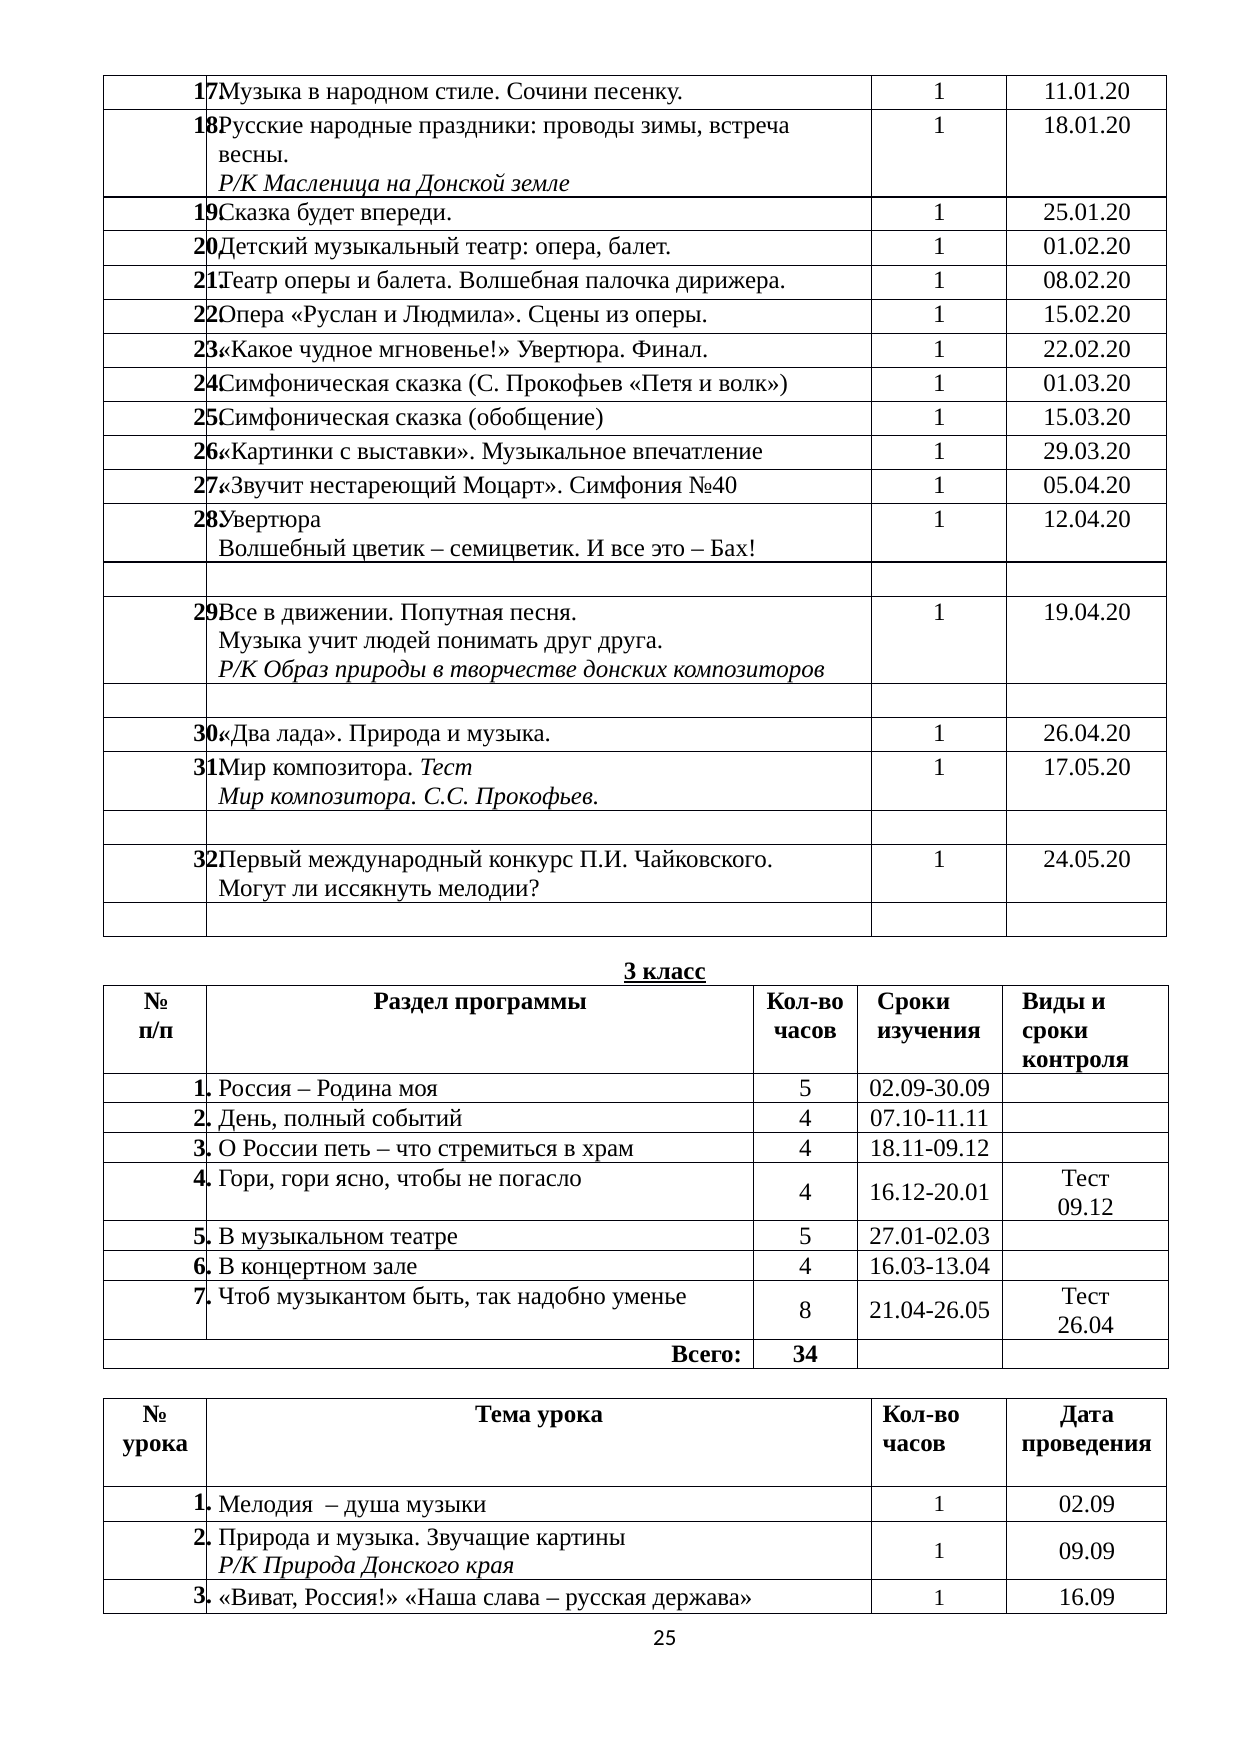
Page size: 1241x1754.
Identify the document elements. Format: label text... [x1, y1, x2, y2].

table_cell Симфоническая сказка (обобщение) [207, 402, 871, 435]
table_cell [104, 266, 206, 298]
table_cell 16.12-20.01 [858, 1163, 1002, 1220]
table_cell [104, 76, 206, 109]
table_cell [104, 436, 206, 469]
table_cell [104, 752, 206, 809]
table_cell 5 [754, 1221, 857, 1250]
table_cell 07.10-11.11 [858, 1103, 1002, 1132]
table_cell Тест 09.12 [1003, 1163, 1168, 1220]
table_cell 1 [872, 231, 1006, 264]
table_cell 22.02.20 [1007, 334, 1166, 367]
table_cell [104, 198, 206, 230]
table_cell [104, 1103, 206, 1132]
table_cell День, полный событий [207, 1103, 753, 1132]
table_header Виды и сроки контроля [1148, 986, 1168, 1072]
table_cell 27.01-02.03 [858, 1221, 1002, 1250]
table_cell 05.04.20 [1007, 470, 1166, 503]
table_cell [207, 811, 871, 843]
table_cell В музыкальном театре [207, 1221, 753, 1250]
table_cell [104, 597, 206, 683]
table_cell 1 [872, 597, 1006, 683]
table_cell Опера «Руслан и Людмила». Сцены из оперы. [207, 300, 871, 333]
table_cell 1 [872, 402, 1006, 435]
table_cell 1 [872, 1580, 1006, 1613]
table_cell 11.01.20 [1007, 76, 1166, 109]
table_cell О России петь – что стремиться в храм [207, 1133, 753, 1162]
table_header Дата проведения [1007, 1399, 1166, 1486]
table_cell 1 [872, 1487, 1006, 1521]
table_cell 16.03-13.04 [858, 1251, 1002, 1280]
table_cell [104, 684, 206, 717]
table_cell [1003, 1103, 1168, 1132]
table_cell 1 [872, 368, 1006, 401]
table_header Тема урока [207, 1399, 871, 1486]
table_cell Чтоб музыкантом быть, так надобно уменье [207, 1281, 753, 1338]
table_cell 02.09-30.09 [858, 1074, 1002, 1102]
table_cell 1 [872, 334, 1006, 367]
table_cell 5 [754, 1074, 857, 1102]
table_cell [104, 110, 206, 196]
table_cell Россия – Родина моя [207, 1074, 753, 1102]
table_cell [872, 903, 1006, 936]
table_cell [104, 504, 206, 561]
table_cell [104, 334, 206, 367]
table_cell 8 [754, 1281, 857, 1338]
table_cell 1 [872, 504, 1006, 561]
table_cell 21.04-26.05 [858, 1281, 1002, 1338]
table_cell [104, 470, 206, 503]
table_cell 4 [754, 1103, 857, 1132]
table_cell В концертном зале [207, 1251, 753, 1280]
table_header Кол-во часов [754, 986, 857, 1072]
table_cell «Два лада». Природа и музыка. [207, 718, 871, 751]
table_cell 09.09 [1007, 1522, 1166, 1579]
table_cell 1 [872, 470, 1006, 503]
table_cell 29.03.20 [1007, 436, 1166, 469]
table_cell [104, 1221, 206, 1250]
table_cell Русские народные праздники: проводы зимы, встреча весны. Р/К Масленица на Донской земле [207, 110, 871, 196]
table_cell «Звучит нестареющий Моцарт». Симфония №40 [207, 470, 871, 503]
table_header Сроки изучения [858, 986, 1002, 1072]
table_cell [872, 563, 1006, 596]
table_cell 18.01.20 [1007, 110, 1166, 196]
table_cell [104, 1251, 206, 1280]
table_header № урока [104, 1399, 206, 1486]
table_cell [104, 718, 206, 751]
table_cell 1 [872, 198, 1006, 230]
table_cell [1003, 1340, 1168, 1368]
table_cell [1007, 563, 1166, 596]
table_cell [104, 300, 206, 333]
table_cell 01.02.20 [1007, 231, 1166, 264]
table_cell 18.11-09.12 [858, 1133, 1002, 1162]
table_cell [104, 1281, 206, 1338]
table_cell «Какое чудное мгновенье!» Увертюра. Финал. [207, 334, 871, 367]
table_cell Первый международный конкурс П.И. Чайковского. Могут ли иссякнуть мелодии? [207, 845, 871, 902]
table_cell [1003, 1221, 1168, 1250]
table_cell 1 [872, 436, 1006, 469]
table_cell Природа и музыка. Звучащие картины Р/К Природа Донского края [207, 1522, 871, 1579]
table_cell [104, 1580, 206, 1613]
table_cell 1 [872, 266, 1006, 298]
table_cell 15.02.20 [1007, 300, 1166, 333]
table_cell 01.03.20 [1007, 368, 1166, 401]
table_cell «Виват, Россия!» «Наша слава – русская держава» [207, 1580, 871, 1613]
table_cell [104, 1522, 206, 1579]
table_cell 08.02.20 [1007, 266, 1166, 298]
table_cell [207, 684, 871, 717]
table_cell 17.05.20 [1007, 752, 1166, 809]
table_cell [104, 563, 206, 596]
table_cell [104, 811, 206, 843]
table_cell 4 [754, 1251, 857, 1280]
table_cell [207, 903, 871, 936]
table_cell Сказка будет впереди. [207, 198, 871, 230]
table_cell [104, 845, 206, 902]
table_header № п/п [104, 986, 206, 1072]
table_cell Увертюра Волшебный цветик – семицветик. И все это – Бах! [207, 504, 871, 561]
table_cell 1 [872, 845, 1006, 902]
table_cell 16.09 [1007, 1580, 1166, 1613]
table_cell 19.04.20 [1007, 597, 1166, 683]
table_cell [207, 563, 871, 596]
table_cell Детский музыкальный театр: опера, балет. [207, 231, 871, 264]
table_cell Тест 26.04 [1003, 1281, 1168, 1338]
table_cell [872, 811, 1006, 843]
table_cell Мелодия – душа музыки [207, 1487, 871, 1521]
table_cell [1003, 1133, 1168, 1162]
table_cell [1003, 1074, 1168, 1102]
table_cell 26.04.20 [1007, 718, 1166, 751]
table_cell [1007, 903, 1166, 936]
table_cell [104, 1163, 206, 1220]
table_cell Все в движении. Попутная песня. Музыка учит людей понимать друг друга. Р/К Образ природы в творчестве донских композиторов [207, 597, 871, 683]
table_header Раздел программы [207, 986, 753, 1072]
table_cell 34 [754, 1340, 857, 1368]
table_header Кол-во часов [872, 1399, 1006, 1486]
table_cell 15.03.20 [1007, 402, 1166, 435]
table_cell [1003, 1251, 1168, 1280]
table_cell [104, 231, 206, 264]
table_cell [104, 1074, 206, 1102]
table_cell «Картинки с выставки». Музыкальное впечатление [207, 436, 871, 469]
table_cell 4 [754, 1163, 857, 1220]
table_cell [858, 1340, 1002, 1368]
table_cell 1 [872, 718, 1006, 751]
table_cell [1007, 811, 1166, 843]
table_cell [104, 903, 206, 936]
table_cell 25.01.20 [1007, 198, 1166, 230]
table_cell 12.04.20 [1007, 504, 1166, 561]
table_cell Симфоническая сказка (С. Прокофьев «Петя и волк») [207, 368, 871, 401]
table_cell 02.09 [1007, 1487, 1166, 1521]
table_cell [104, 402, 206, 435]
table_cell Музыка в народном стиле. Сочини песенку. [207, 76, 871, 109]
table_cell [104, 368, 206, 401]
table_cell 1 [872, 752, 1006, 809]
table_cell 1 [872, 300, 1006, 333]
table_cell 1 [872, 1522, 1006, 1579]
table_cell [872, 684, 1006, 717]
table_cell Мир композитора. Тест Мир композитора. С.С. Прокофьев. [207, 752, 871, 809]
table_cell Всего: [104, 1340, 753, 1368]
table_cell 1 [872, 76, 1006, 109]
text 3 класс [177, 956, 1152, 985]
table_cell 4 [754, 1133, 857, 1162]
table_cell [1007, 684, 1166, 717]
table_cell [104, 1487, 206, 1521]
table_cell Гори, гори ясно, чтобы не погасло [207, 1163, 753, 1220]
table_cell 24.05.20 [1007, 845, 1166, 902]
table_cell 1 [872, 110, 1006, 196]
table_cell Театр оперы и балета. Волшебная палочка дирижера. [207, 266, 871, 298]
table_header Виды и сроки контроля [1003, 986, 1022, 1072]
table_cell [104, 1133, 206, 1162]
